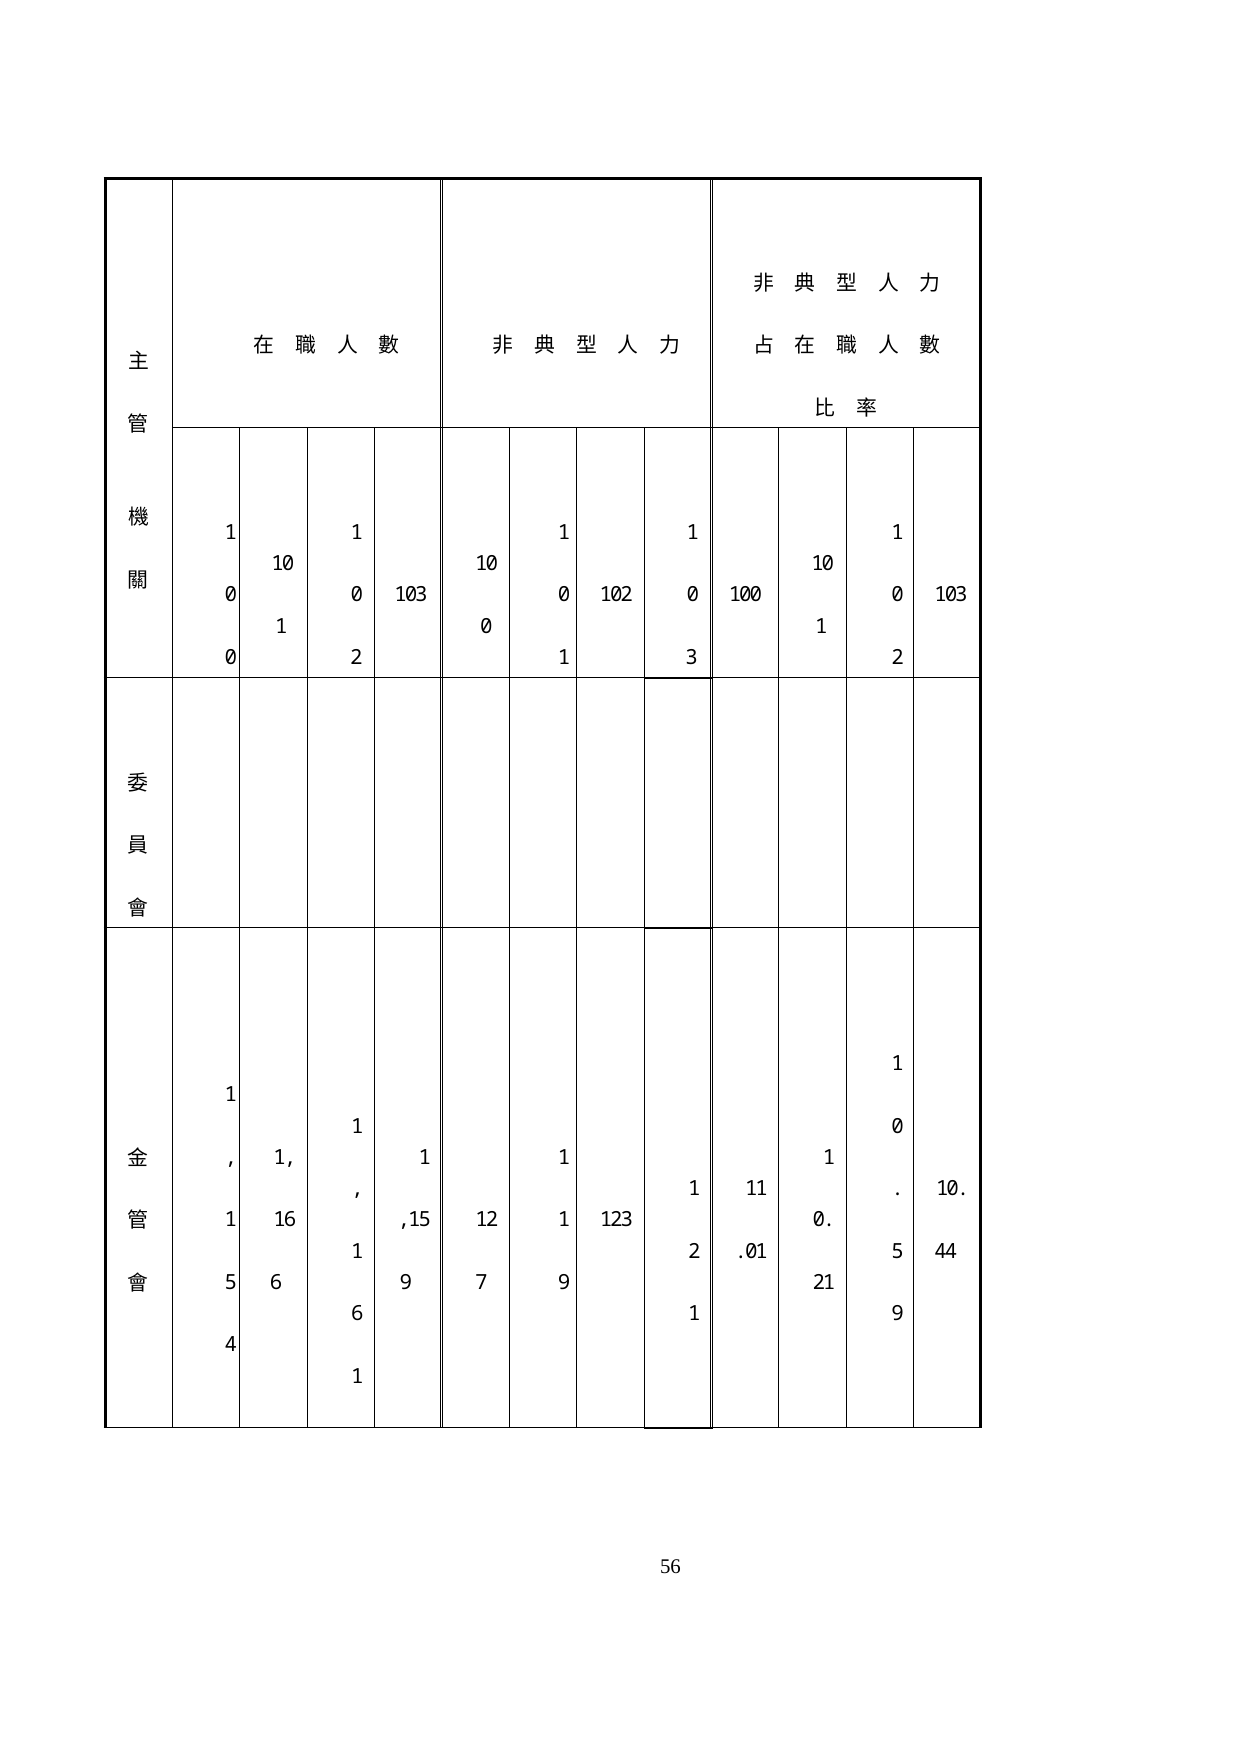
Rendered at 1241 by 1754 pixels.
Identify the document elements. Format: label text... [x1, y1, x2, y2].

table_cell 100 [443, 428, 509, 677]
table_cell [443, 678, 509, 927]
table_cell 1,161 [308, 928, 374, 1427]
table_cell 10.59 [847, 928, 913, 1427]
table_cell [308, 678, 374, 927]
table_cell [375, 678, 440, 927]
table_cell [713, 678, 778, 927]
table_cell 103 [645, 428, 710, 677]
table_cell [847, 678, 913, 927]
table_cell 127 [443, 928, 509, 1427]
table_cell 100 [173, 428, 239, 677]
table_cell [173, 678, 239, 927]
table_cell [577, 678, 644, 927]
table_cell 102 [577, 428, 644, 677]
table_cell 100 [713, 428, 778, 677]
table_cell 102 [847, 428, 913, 677]
table_header 在職人數 [173, 180, 440, 427]
table_cell 1,166 [240, 928, 307, 1427]
table_cell 10.44 [914, 928, 979, 1427]
table_header 非典型人力占在職人數比率 [713, 180, 979, 427]
table_cell 1,159 [375, 928, 440, 1427]
table_cell 11.01 [713, 928, 778, 1427]
table_header 非典型人力 [443, 180, 710, 427]
table_cell 103 [375, 428, 440, 677]
table_cell [645, 679, 710, 927]
table_cell 121 [645, 929, 710, 1427]
table_cell 10.21 [779, 928, 846, 1427]
table_cell 1,154 [173, 928, 239, 1427]
table_cell 103 [914, 428, 979, 677]
table_cell 123 [577, 928, 644, 1427]
table_cell 委員會 [107, 678, 172, 927]
table_cell [914, 678, 979, 927]
table_cell 101 [779, 428, 846, 677]
table_cell [510, 678, 576, 927]
table_cell 102 [308, 428, 374, 677]
table_cell [779, 678, 846, 927]
table_cell [240, 678, 307, 927]
table_cell 101 [240, 428, 307, 677]
table_header 主管 機關 [107, 180, 172, 677]
table_cell 金管會 [107, 928, 172, 1427]
table_cell 101 [510, 428, 576, 677]
table_cell 119 [510, 928, 576, 1427]
